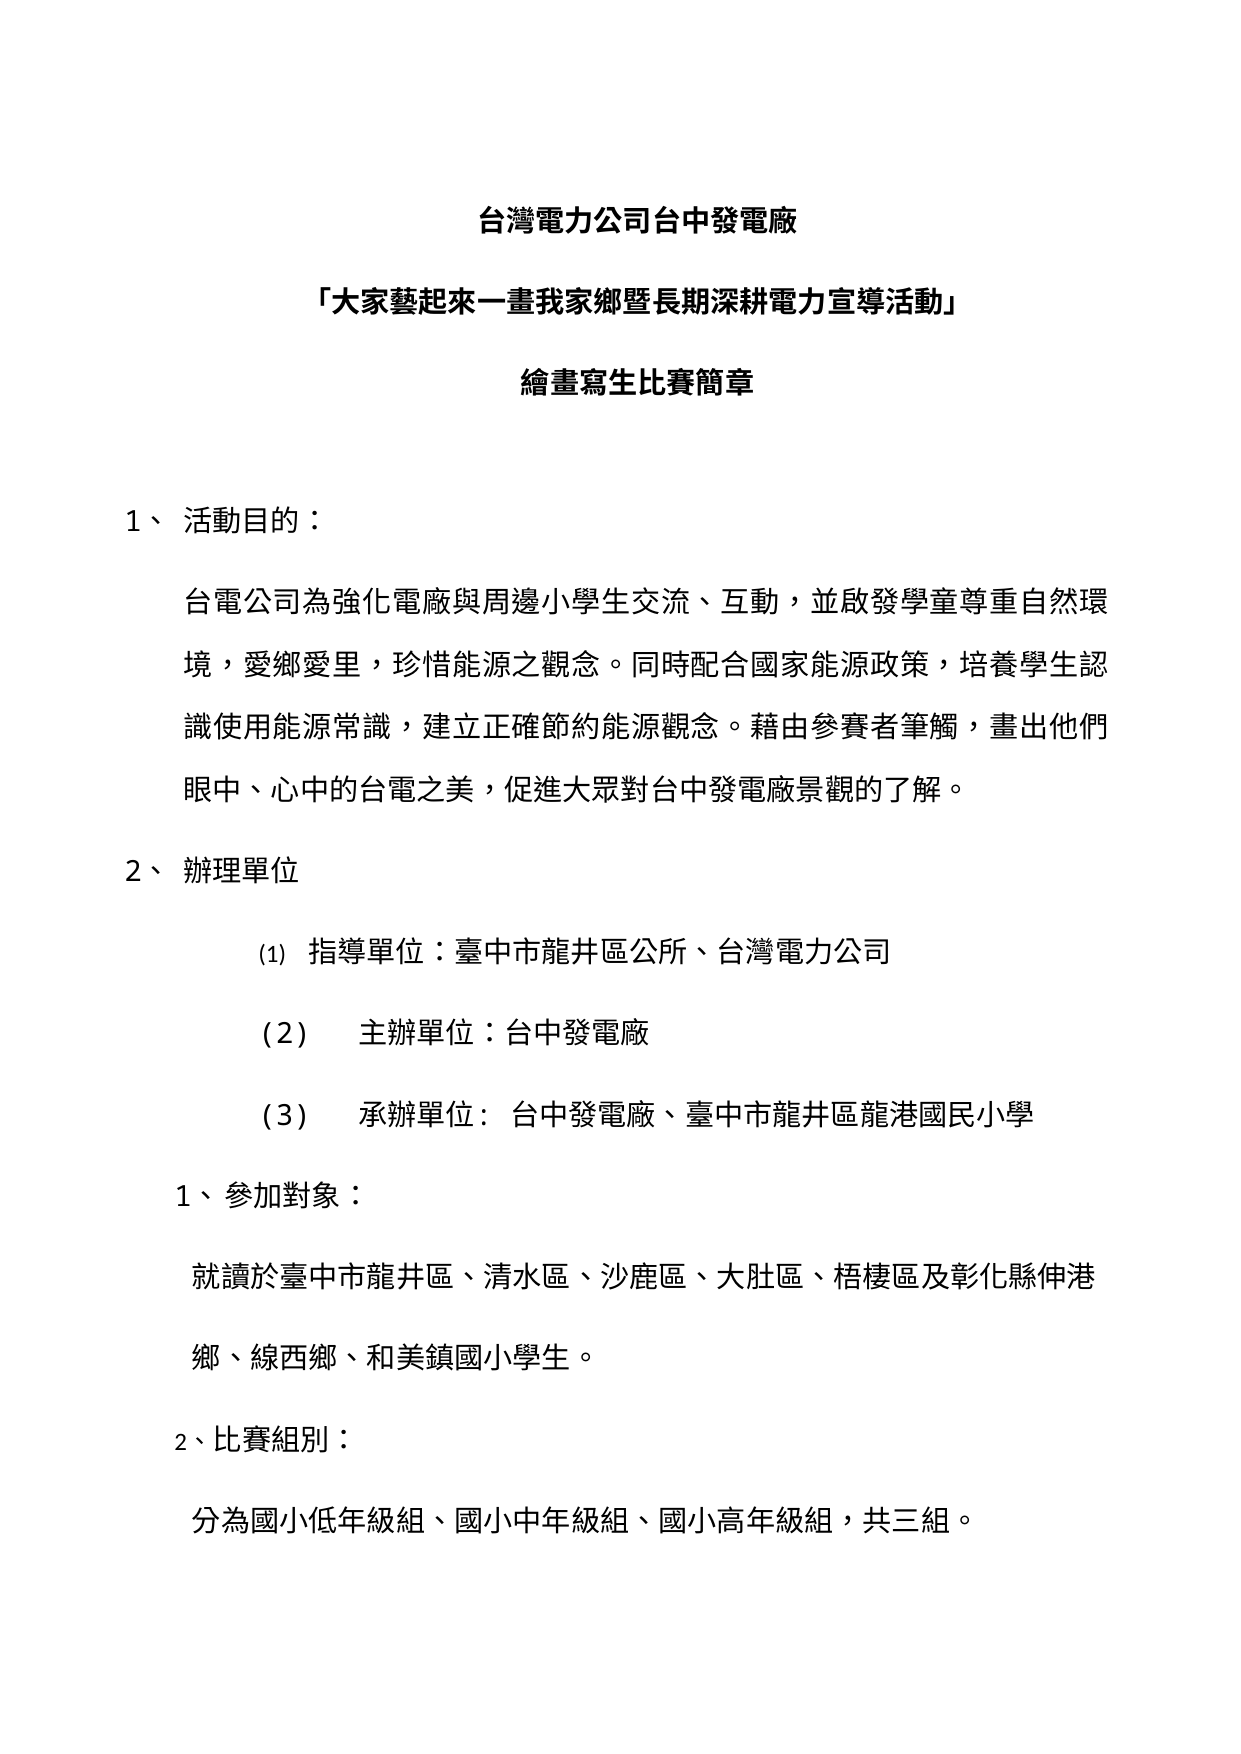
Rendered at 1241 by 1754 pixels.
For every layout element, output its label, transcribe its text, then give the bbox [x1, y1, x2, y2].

list 指導單位：臺中市龍井區公所、台灣電力公司 [258, 908, 1110, 971]
list 比賽組別： [174, 1396, 1110, 1458]
list 承辦單位: 台中發電廠、臺中市龍井區龍港國民小學 [258, 1071, 1110, 1133]
list 主辦單位：台中發電廠 [258, 989, 1110, 1052]
text 分為國小低年級組、國小中年級組、國小高年級組，共三組。 [174, 1477, 1110, 1539]
text 「大家藝起來一畫我家鄉暨長期深耕電力宣導活動」 [164, 258, 1110, 321]
text 就讀於臺中市龍井區、清水區、沙鹿區、大肚區、梧棲區及彰化縣伸港 [174, 1233, 1110, 1296]
list 辦理單位 [124, 827, 1110, 889]
list 參加對象： [174, 1152, 1110, 1214]
text 繪畫寫生比賽簡章 [164, 339, 1110, 402]
list 活動目的： [124, 477, 1110, 539]
text 台灣電力公司台中發電廠 [164, 177, 1110, 239]
text 鄉、線西鄉、和美鎮國小學生。 [174, 1314, 1110, 1377]
text 台電公司為強化電廠與周邊小學生交流、互動，並啟發學童尊重自然環境，愛鄉愛里，珍惜能源之觀念。同時配合國家能源政策，培養學生認識使用能源常識，建立正確節約能源觀念。藉由參賽者筆觸，畫出他們眼中、心中的台電之美，促進大眾對台中發電廠景觀的了解。 [183, 558, 1110, 808]
